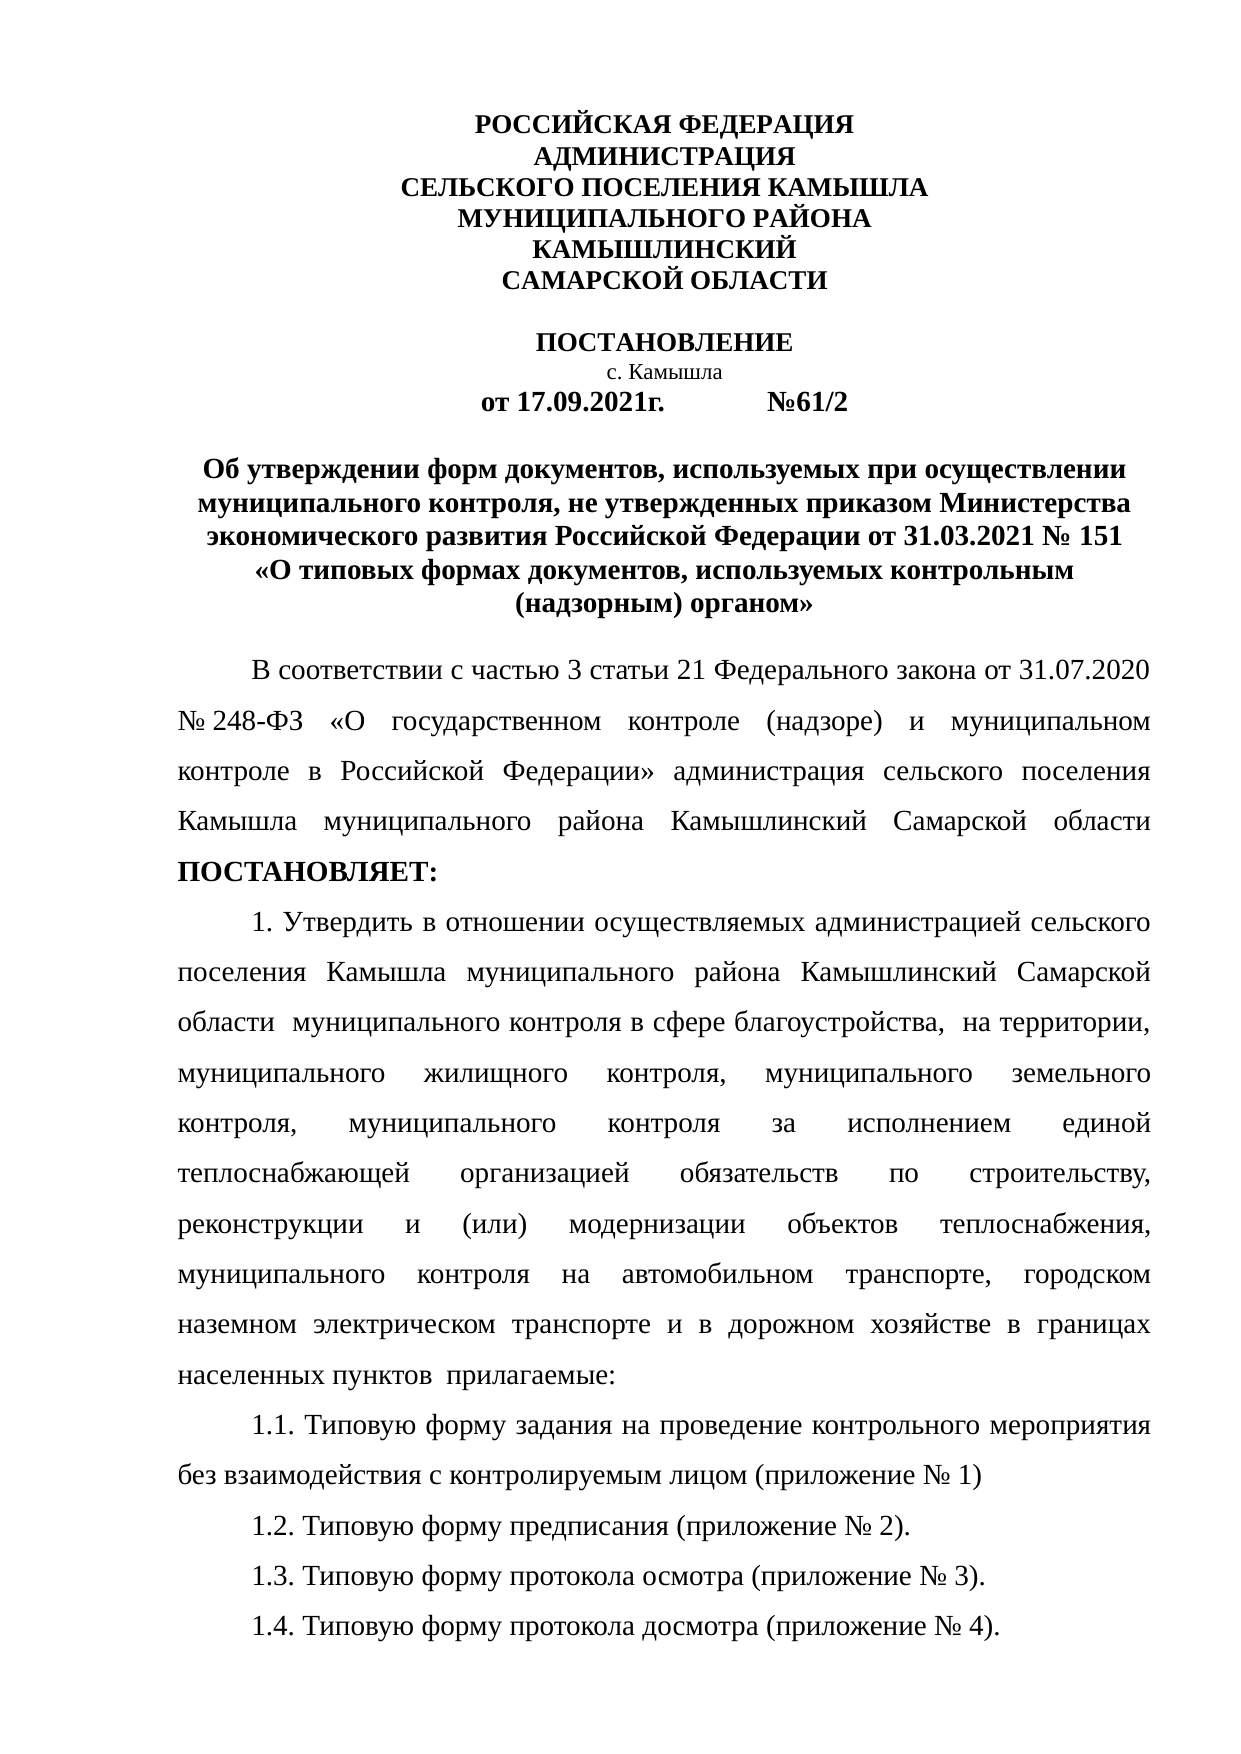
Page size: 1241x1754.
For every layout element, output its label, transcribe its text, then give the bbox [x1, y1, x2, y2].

text ПОСТАНОВЛЕНИЕ [177, 327, 1152, 358]
text с. Камышла [177, 358, 1152, 384]
text Об утверждении форм документов, используемых при осуществлении муниципального контроля, не утвержденных приказом Министерства экономического развития Российской Федерации от 31.03.2021 № 151 «О типовых формах документов, используемых контрольным (надзорным) органом» [177, 451, 1152, 619]
text 1.3. Типовую форму протокола осмотра (приложение № 3). [177, 1558, 1152, 1592]
text АДМИНИСТРАЦИЯ [177, 140, 1152, 171]
text САМАРСКОЙ ОБЛАСТИ [177, 264, 1152, 295]
text СЕЛЬСКОГО ПОСЕЛЕНИЯ КАМЫШЛА [177, 171, 1152, 202]
text КАМЫШЛИНСКИЙ [177, 233, 1152, 264]
text МУНИЦИПАЛЬНОГО РАЙОНА [177, 202, 1152, 233]
text 1. Утвердить в отношении осуществляемых администрацией сельского поселения Камышла муниципального района Камышлинский Самарской области муниципального контроля в сфере благоустройства, на территории, муниципального жилищного контроля, муниципального земельного контроля, муниципального контроля за исполнением единой теплоснабжающей организацией обязательств по строительству, реконструкции и (или) модернизации объектов теплоснабжения, муниципального контроля на автомобильном транспорте, городском наземном электрическом транспорте и в дорожном хозяйстве в границах населенных пунктов прилагаемые: [177, 904, 1152, 1390]
text 1.2. Типовую форму предписания (приложение № 2). [177, 1508, 1152, 1541]
text 1.1. Типовую форму задания на проведение контрольного мероприятия без взаимодействия с контролируемым лицом (приложение № 1) [177, 1407, 1152, 1491]
text РОССИЙСКАЯ ФЕДЕРАЦИЯ [177, 108, 1152, 140]
text 1.4. Типовую форму протокола досмотра (приложение № 4). [177, 1608, 1152, 1642]
text от 17.09.2021г. №61/2 [177, 384, 1152, 418]
text В соответствии с частью 3 статьи 21 Федерального закона от 31.07.2020 № 248-ФЗ «О государственном контроле (надзоре) и муниципальном контроле в Российской Федерации» администрация сельского поселения Камышла муниципального района Камышлинский Самарской области ПОСТАНОВЛЯЕТ: [177, 652, 1152, 887]
